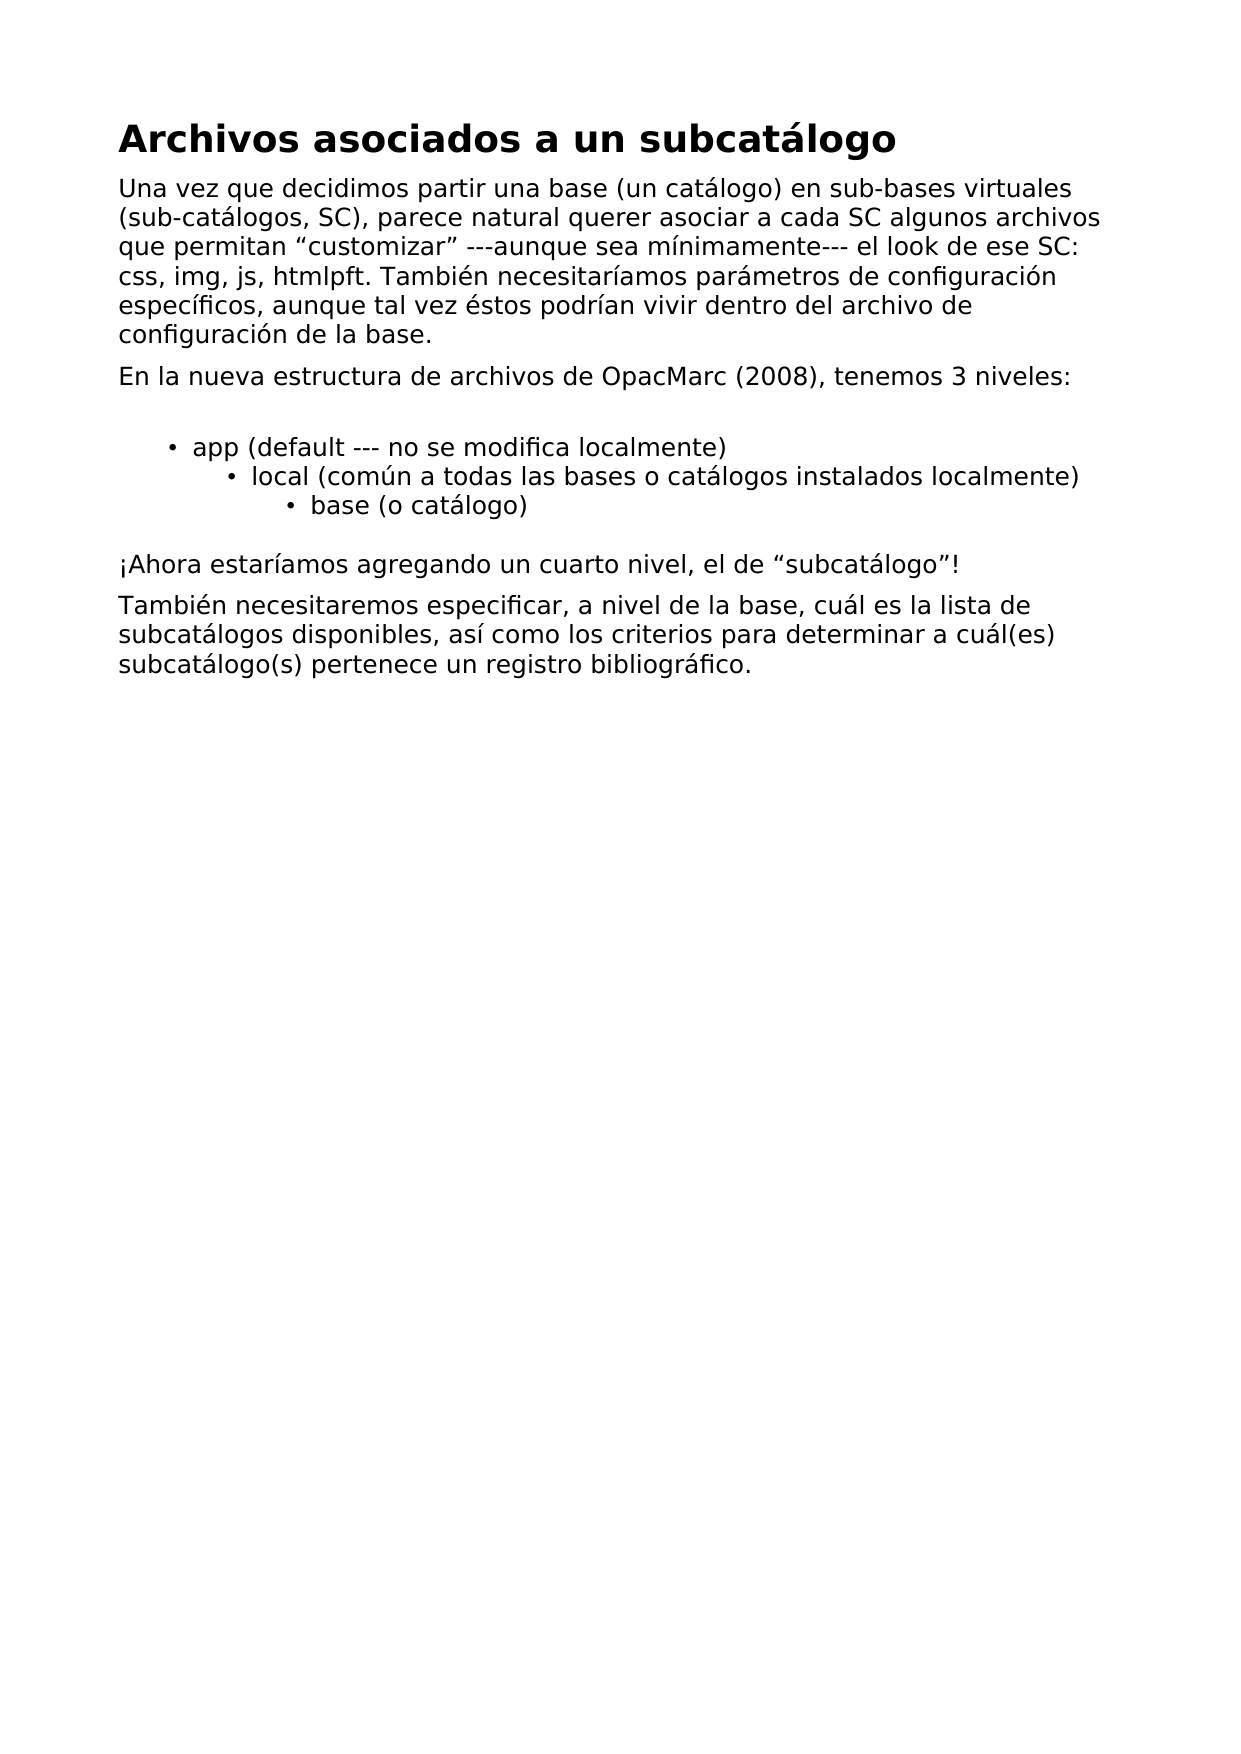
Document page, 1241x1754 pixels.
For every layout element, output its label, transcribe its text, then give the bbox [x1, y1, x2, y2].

text También necesitaremos especificar, a nivel de la base, cuál es la lista de subcatálogos disponibles, así como los criterios para determinar a cuál(es) subcatálogo(s) pertenece un registro bibliográfico. [118, 592, 1122, 679]
subtitle Archivos asociados a un subcatálogo [118, 118, 1122, 162]
text ¡Ahora estaríamos agregando un cuarto nivel, el de “subcatálogo”! [118, 550, 1122, 579]
list base (o catálogo) [295, 491, 1122, 520]
list local (común a todas las bases o catálogos instalados localmente) [236, 462, 1122, 491]
text En la nueva estructura de archivos de OpacMarc (2008), tenemos 3 niveles: [118, 362, 1122, 391]
list app (default --- no se modifica localmente) [177, 433, 1122, 462]
text Una vez que decidimos partir una base (un catálogo) en sub-bases virtuales (sub-catálogos, SC), parece natural querer asociar a cada SC algunos archivos que permitan “customizar” ---aunque sea mínimamente--- el look de ese SC: css, img, js, htmlpft. También necesitaríamos parámetros de configuración específicos, aunque tal vez éstos podrían vivir dentro del archivo de configuración de la base. [118, 174, 1122, 349]
